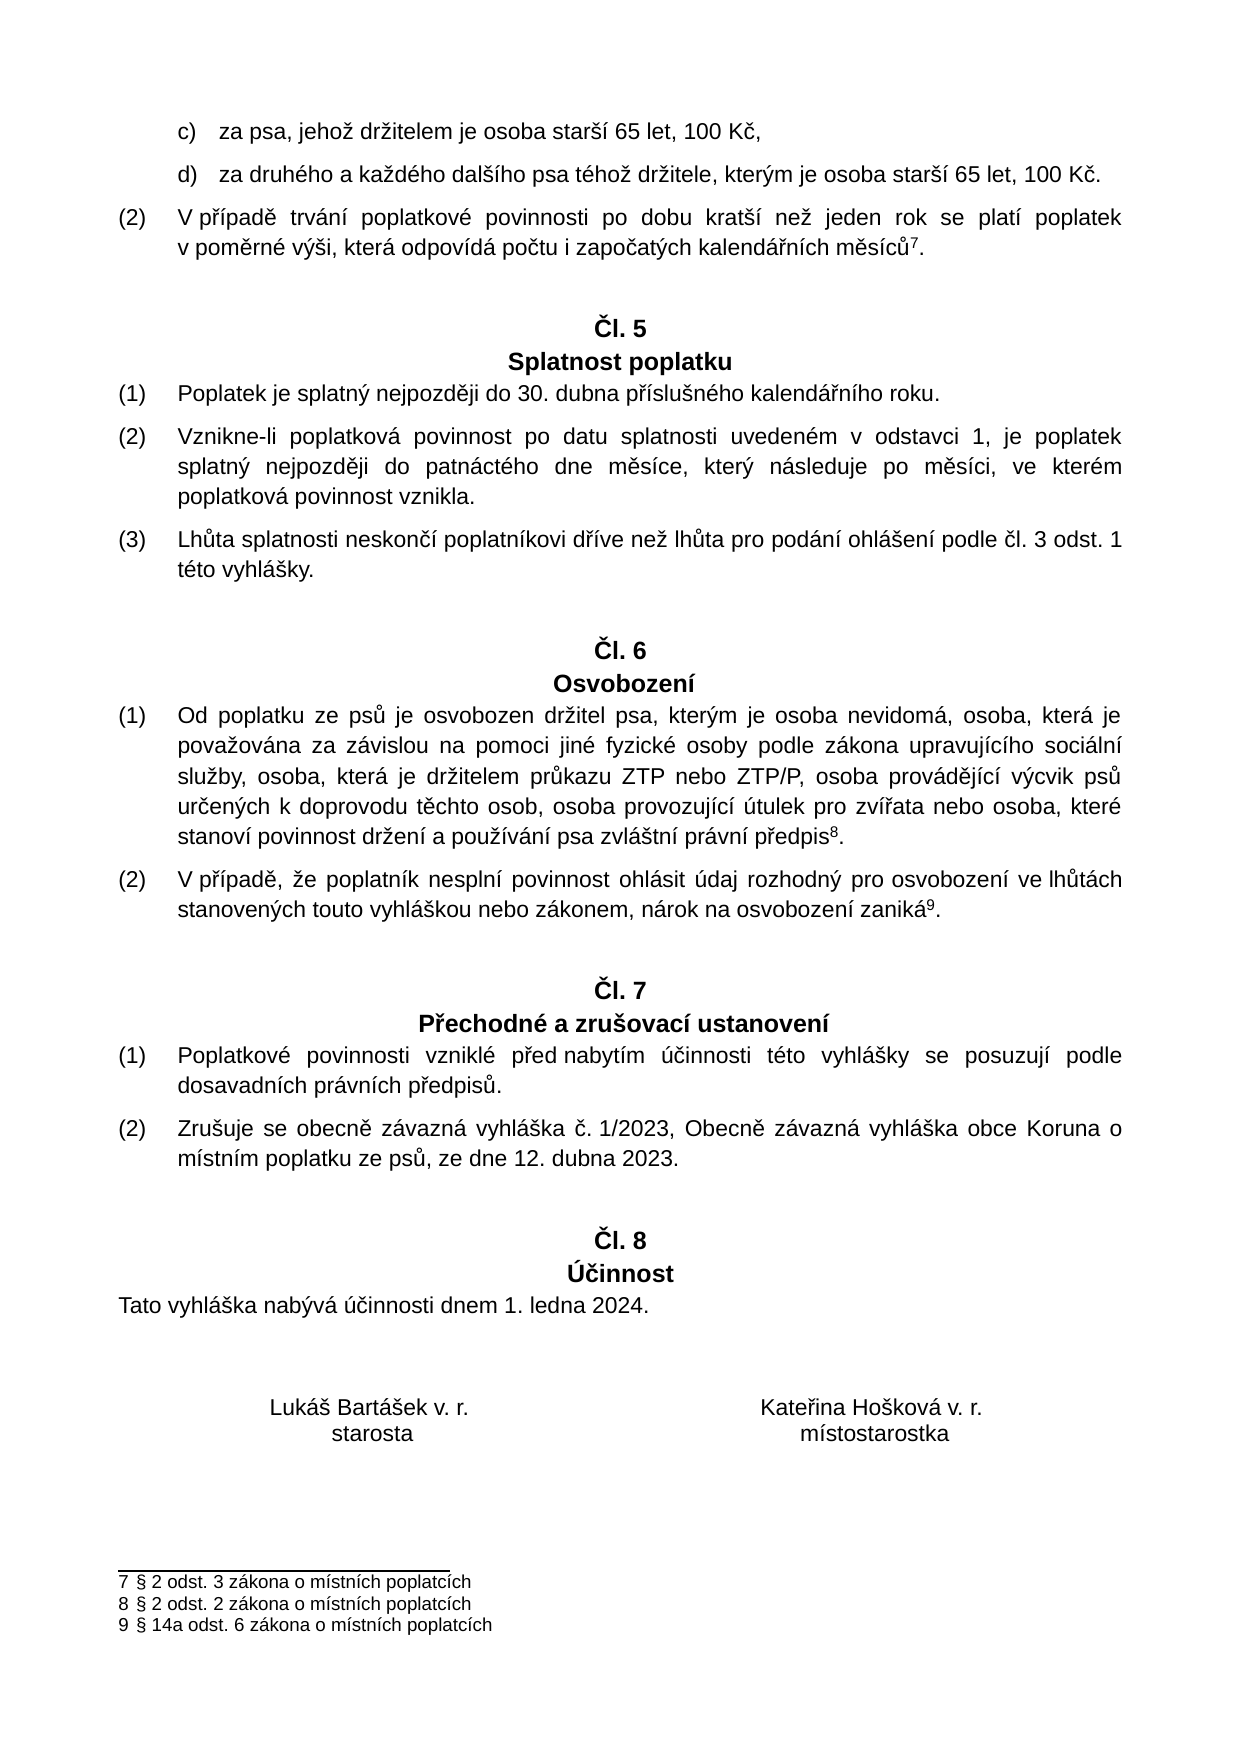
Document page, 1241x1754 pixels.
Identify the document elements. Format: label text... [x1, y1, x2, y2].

list za druhého a každého dalšího psa téhož držitele, kterým je osoba starší 65 let, 100 Kč. [177, 161, 1122, 187]
subtitle Čl. 6 Osvobození [118, 636, 1122, 698]
list § 14a odst. 6 zákona o místních poplatcích [118, 1614, 1122, 1635]
subtitle Čl. 7 Přechodné a zrušovací ustanovení [118, 976, 1122, 1038]
subtitle Čl. 5 Splatnost poplatku [118, 314, 1122, 376]
table_header Lukáš Bartášek v. r. starosta [118, 1334, 620, 1452]
list Od poplatku ze psů je osvobozen držitel psa, kterým je osoba nevidomá, osoba, která je považována za závislou na pomoci jiné fyzické osoby podle zákona upravujícího sociální služby, osoba, která je držitelem průkazu ZTP nebo ZTP/P, osoba provádějící výcvik psů určených k doprovodu těchto osob, osoba provozující útulek pro zvířata nebo osoba, které stanoví povinnost držení a používání psa zvláštní právní předpis. [118, 702, 1122, 849]
list Poplatek je splatný nejpozději do 30. dubna příslušného kalendářního roku. [118, 380, 1122, 406]
list § 2 odst. 2 zákona o místních poplatcích [118, 1592, 1122, 1614]
table_header Kateřina Hošková v. r. místostarostka [620, 1334, 1122, 1452]
list V případě, že poplatník nesplní povinnost ohlásit údaj rozhodný pro osvobození ve lhůtách stanovených touto vyhláškou nebo zákonem, nárok na osvobození zaniká. [118, 866, 1122, 922]
list § 2 odst. 3 zákona o místních poplatcích [118, 1571, 1122, 1592]
subtitle Čl. 8 Účinnost [118, 1226, 1122, 1287]
list V případě trvání poplatkové povinnosti po dobu kratší než jeden rok se platí poplatek v poměrné výši, která odpovídá počtu i započatých kalendářních měsíců. [118, 203, 1122, 260]
text Tato vyhláška nabývá účinnosti dnem 1. ledna 2024. [118, 1292, 1122, 1318]
list za psa, jehož držitelem je osoba starší 65 let, 100 Kč, [177, 118, 1122, 144]
list Vznikne-li poplatková povinnost po datu splatnosti uvedeném v odstavci 1, je poplatek splatný nejpozději do patnáctého dne měsíce, který následuje po měsíci, ve kterém poplatková povinnost vznikla. [118, 423, 1122, 509]
list Lhůta splatnosti neskončí poplatníkovi dříve než lhůta pro podání ohlášení podle čl. 3 odst. 1 této vyhlášky. [118, 526, 1122, 582]
list Poplatkové povinnosti vzniklé před nabytím účinnosti této vyhlášky se posuzují podle dosavadních právních předpisů. [118, 1042, 1122, 1099]
list Zrušuje se obecně závazná vyhláška č. 1/2023, Obecně závazná vyhláška obce Koruna o místním poplatku ze psů, ze dne 12. dubna 2023. [118, 1115, 1122, 1172]
